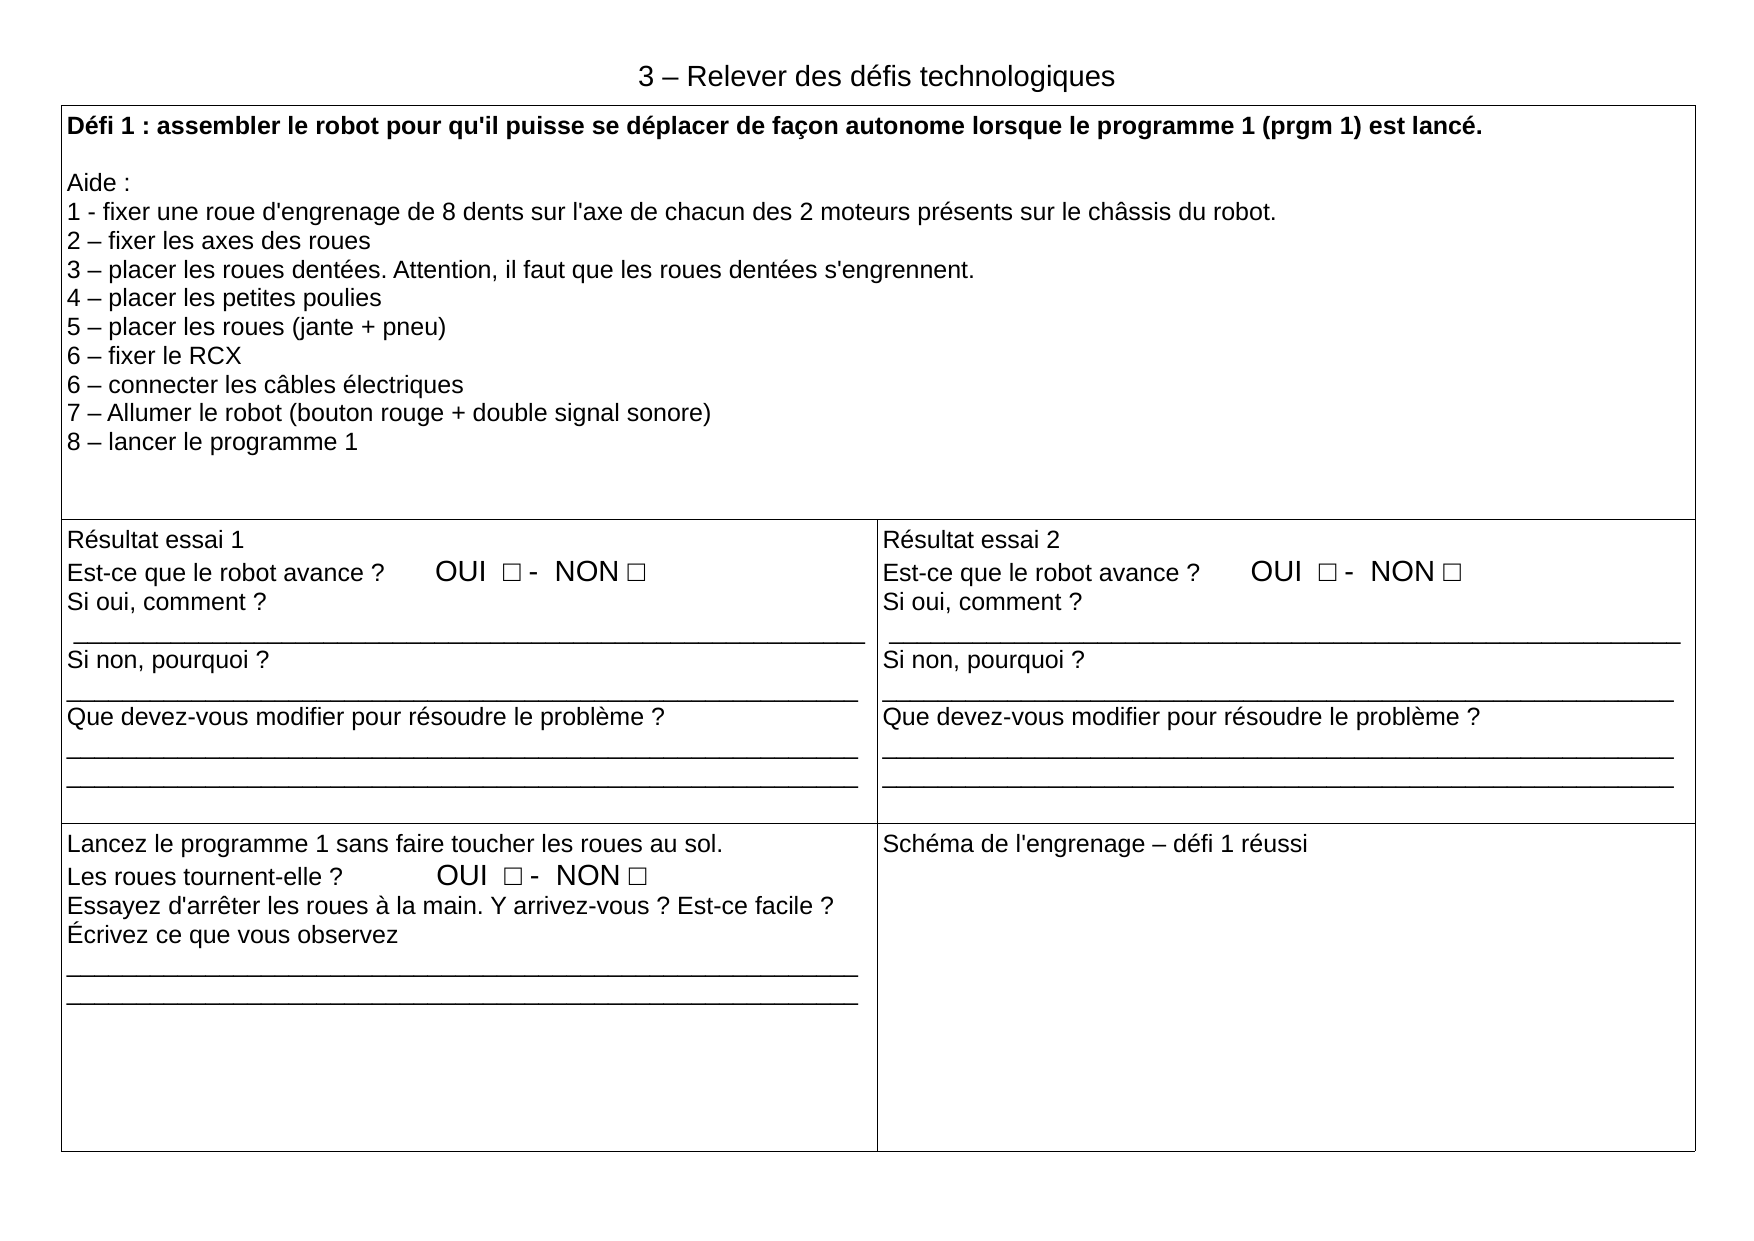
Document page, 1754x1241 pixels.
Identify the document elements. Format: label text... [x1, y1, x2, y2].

subtitle 3 – Relever des défis technologiques [59, 59, 1695, 93]
table_cell Schéma de l'engrenage – défi 1 réussi [878, 824, 1695, 1151]
table_header Défi 1 : assembler le robot pour qu'il puisse se déplacer de façon autonome lorsque le programme 1 (prgm 1) est lancé. Aide : 1 - fixer une roue d'engrenage de 8 dents sur l'axe de chacun des 2 moteurs présents sur le châssis du robot. 2 – fixer les axes des roues 3 – placer les roues dentées. Attention, il faut que les roues dentées s'engrennent. 4 – placer les petites poulies 5 – placer les roues (jante + pneu) 6 – fixer le RCX 6 – connecter les câbles électriques 7 – Allumer le robot (bouton rouge + double signal sonore) 8 – lancer le programme 1 [62, 106, 1695, 519]
table_cell Lancez le programme 1 sans faire toucher les roues au sol. Les roues tournent-elle ? OUI □ - NON □ Essayez d'arrêter les roues à la main. Y arrivez-vous ? Est-ce facile ? Écrivez ce que vous observez _________________________________________________________ _________________________________________________________ [62, 824, 877, 1151]
table_cell Résultat essai 2 Est-ce que le robot avance ? OUI □ - NON □ Si oui, comment ? _________________________________________________________ Si non, pourquoi ? _________________________________________________________ Que devez-vous modifier pour résoudre le problème ? _________________________________________________________ _________________________________________________________ [878, 520, 1695, 823]
table_cell Résultat essai 1 Est-ce que le robot avance ? OUI □ - NON □ Si oui, comment ? _________________________________________________________ Si non, pourquoi ? _________________________________________________________ Que devez-vous modifier pour résoudre le problème ? _________________________________________________________ _________________________________________________________ [62, 520, 877, 823]
